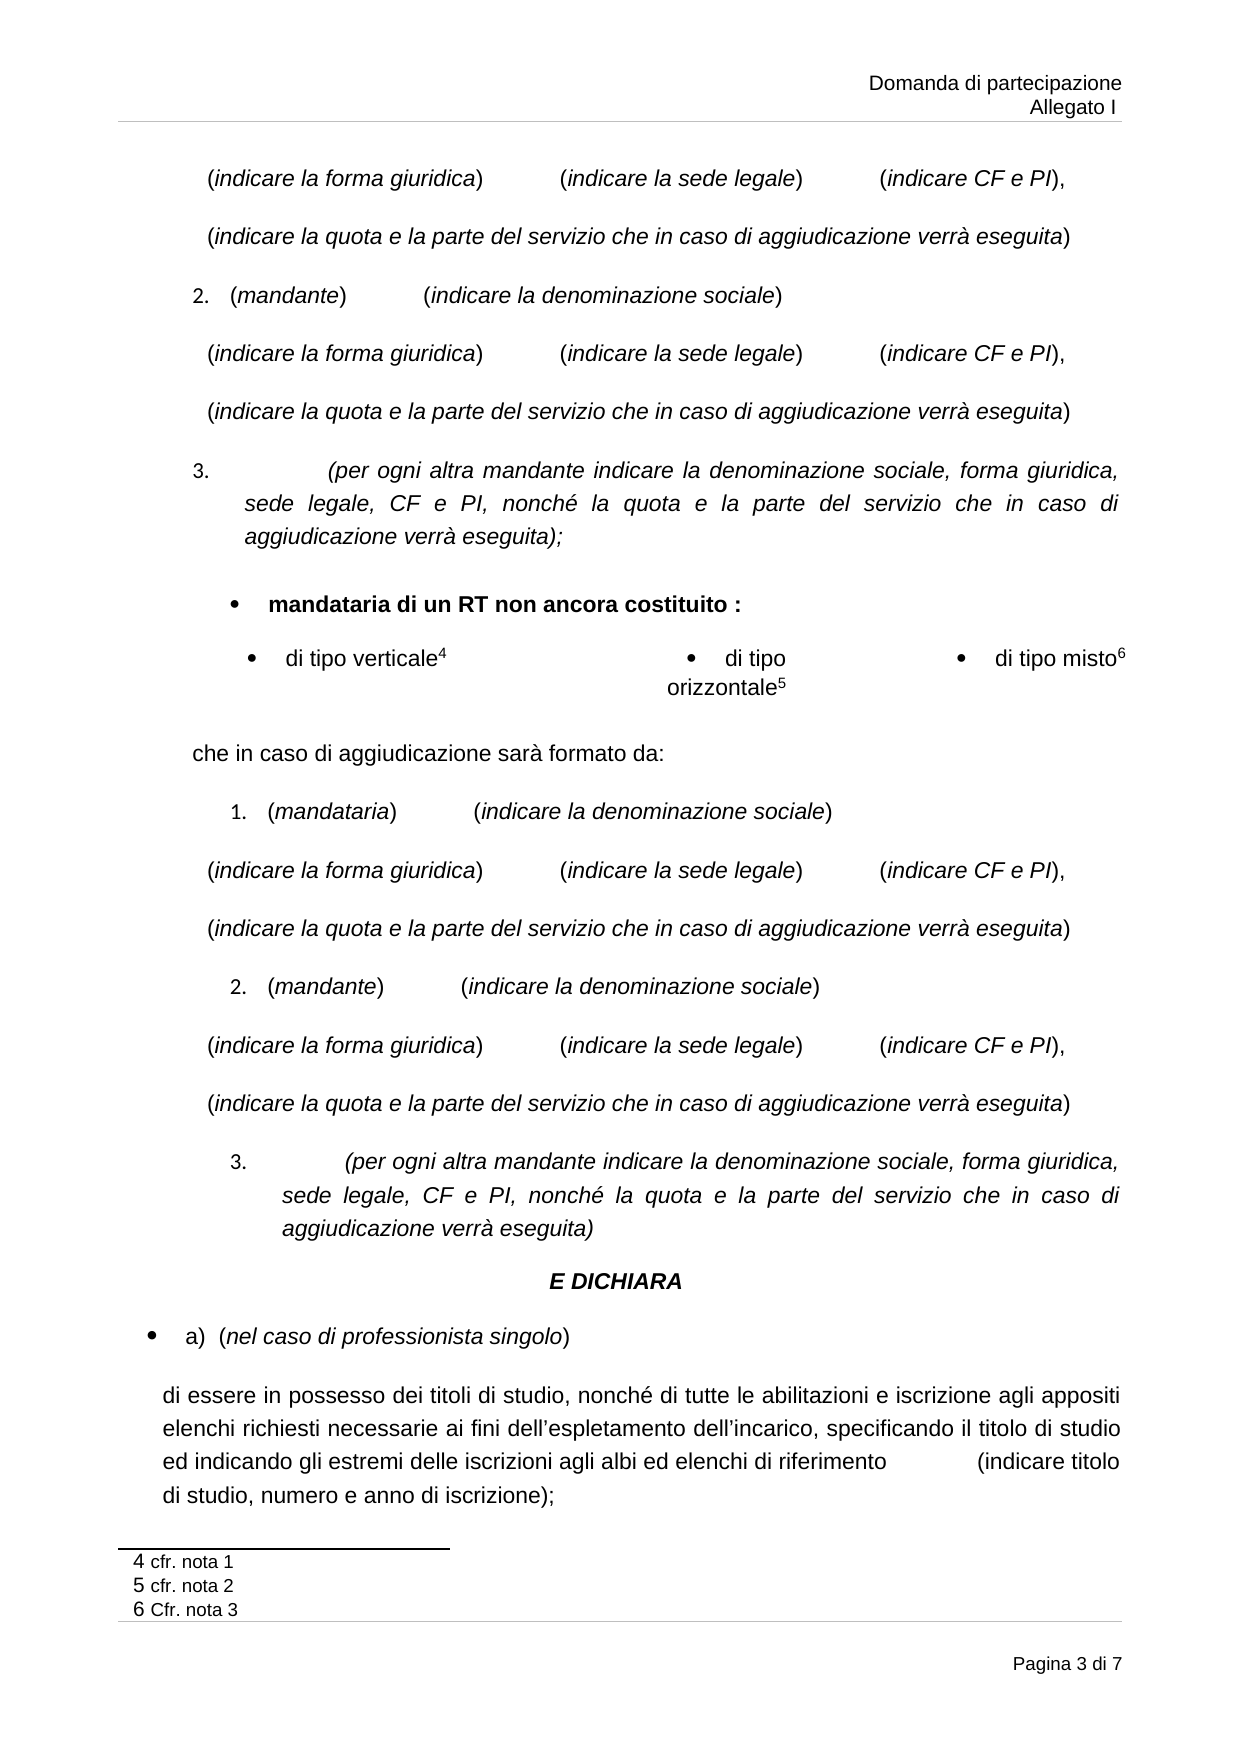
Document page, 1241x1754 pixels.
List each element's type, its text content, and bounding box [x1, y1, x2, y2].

text E DICHIARA [118, 1266, 1122, 1295]
table_header di tipo verticale [118, 643, 458, 722]
list (mandante) (indicare la denominazione sociale) [192, 276, 1122, 310]
list (mandataria) (indicare la denominazione sociale) [229, 793, 1122, 826]
list (mandante) (indicare la denominazione sociale) [229, 968, 1122, 1001]
list (per ogni altra mandante indicare la denominazione sociale, forma giuridica, sede legale, CF e PI, nonché la quota e la parte del servizio che in caso di aggiudicazione verrà eseguita) [229, 1143, 1122, 1243]
list (per ogni altra mandante indicare la denominazione sociale, forma giuridica, sede legale, CF e PI, nonché la quota e la parte del servizio che in caso di aggiudicazione verrà eseguita); [192, 451, 1122, 551]
text (indicare la quota e la parte del servizio che in caso di aggiudicazione verrà eseguita) [207, 218, 1122, 251]
text (indicare la forma giuridica) (indicare la sede legale) (indicare CF e PI), [207, 851, 1122, 885]
text (indicare la forma giuridica) (indicare la sede legale) (indicare CF e PI), [207, 1026, 1122, 1060]
text (indicare la quota e la parte del servizio che in caso di aggiudicazione verrà eseguita) [207, 393, 1122, 426]
text (indicare la quota e la parte del servizio che in caso di aggiudicazione verrà eseguita) [207, 1085, 1122, 1118]
text (indicare la quota e la parte del servizio che in caso di aggiudicazione verrà eseguita) [207, 910, 1122, 943]
text (indicare la forma giuridica) (indicare la sede legale) (indicare CF e PI), [207, 160, 1122, 193]
list mandataria di un RT non ancora costituito : [231, 589, 1122, 618]
table_header di tipo misto [797, 643, 1137, 722]
text di essere in possesso dei titoli di studio, nonché di tutte le abilitazioni e iscrizione agli appositi elenchi richiesti necessarie ai fini dell’espletamento dell’incarico, specificando il titolo di studio ed indicando gli estremi delle iscrizioni agli albi ed elenchi di riferimento (indicare titolo di studio, numero e anno di iscrizione); [162, 1376, 1122, 1510]
table_header di tipo orizzontale [458, 643, 797, 722]
list a) (nel caso di professionista singolo) [148, 1318, 1122, 1351]
text (indicare la forma giuridica) (indicare la sede legale) (indicare CF e PI), [207, 335, 1122, 368]
text che in caso di aggiudicazione sarà formato da: [192, 735, 1122, 768]
